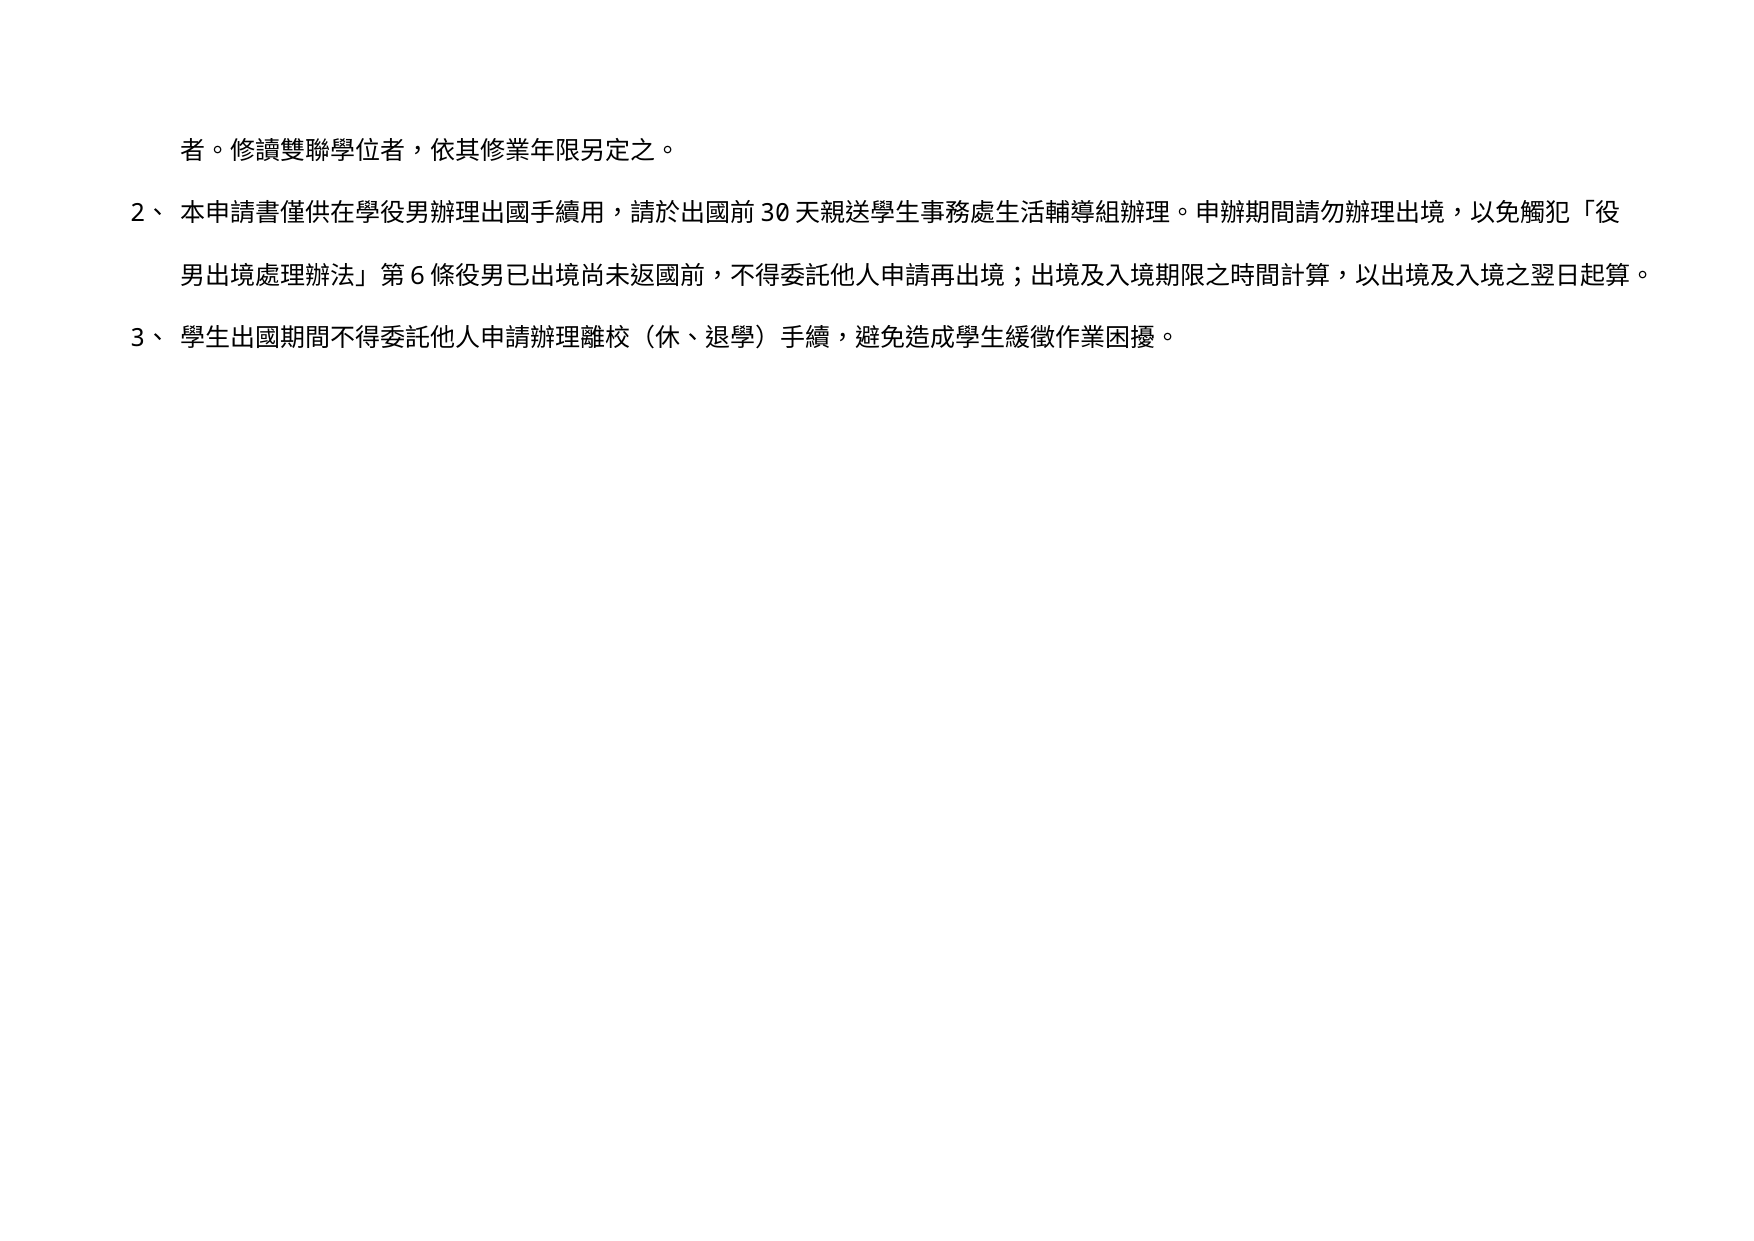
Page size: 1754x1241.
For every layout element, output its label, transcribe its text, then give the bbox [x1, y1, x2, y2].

list 本申請書僅供在學役男辦理出國手續用，請於出國前30天親送學生事務處生活輔導組辦理。申辦期間請勿辦理出境，以免觸犯「役男出境處理辦法」第6條役男已出境尚未返國前，不得委託他人申請再出境；出境及入境期限之時間計算，以出境及入境之翌日起算。 [130, 169, 1636, 294]
list 學生出國期間不得委託他人申請辦理離校（休、退學）手續，避免造成學生緩徵作業困擾。 [130, 294, 1636, 357]
list 者。修讀雙聯學位者，依其修業年限另定之。 [130, 107, 1636, 169]
